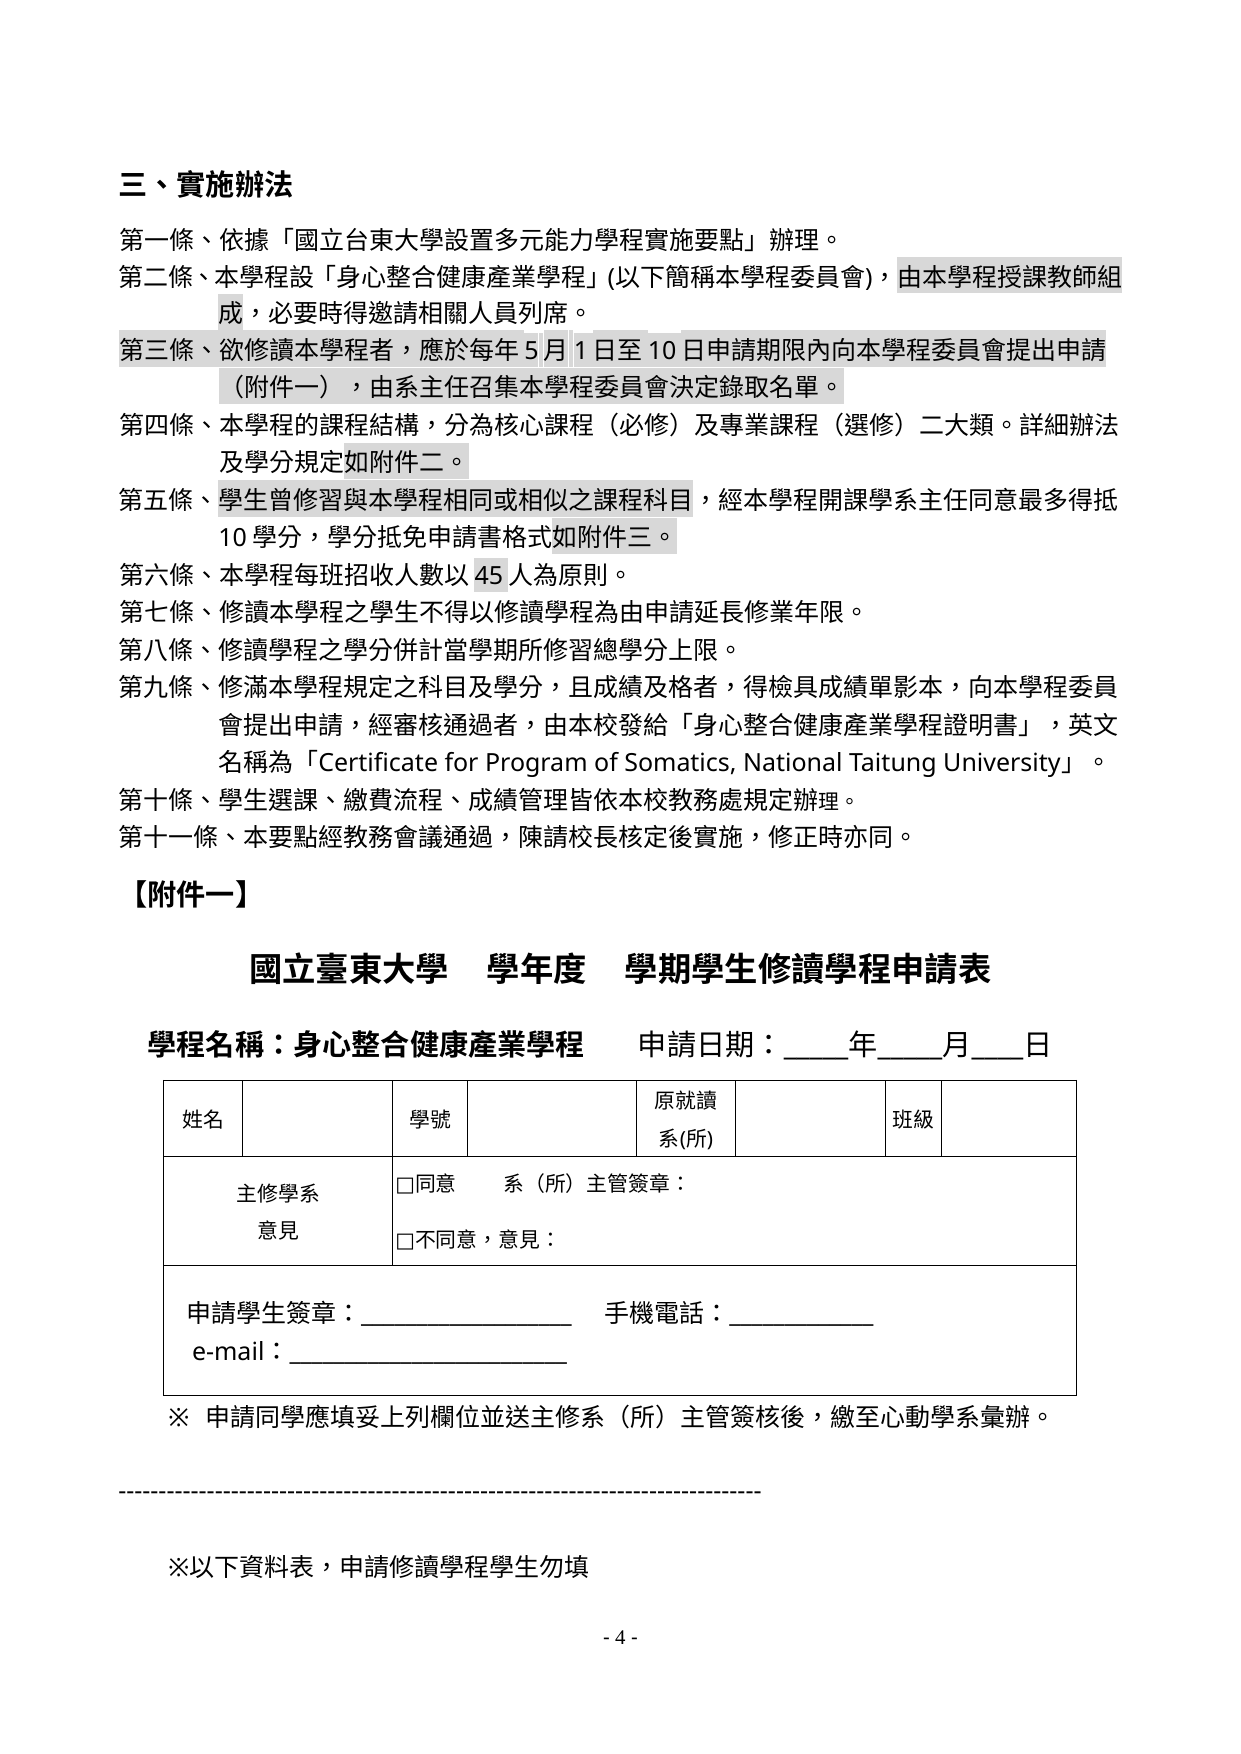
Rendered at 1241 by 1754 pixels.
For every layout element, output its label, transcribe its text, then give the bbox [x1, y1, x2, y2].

text 第八條、修讀學程之學分併計當學期所修習總學分上限。 [118, 630, 1122, 667]
text 第四條、本學程的課程結構，分為核心課程（必修）及專業課程（選修）二大類。詳細辦法及學分規定如附件二。 [119, 405, 1122, 480]
text 【附件一】 [118, 855, 1122, 930]
text 第六條、本學程每班招收人數以45人為原則。 [119, 555, 1122, 592]
text ※以下資料表，申請修讀學程學生勿填 [118, 1546, 1122, 1584]
text 第十一條、本要點經教務會議通過，陳請校長核定後實施，修正時亦同。 [118, 817, 1122, 855]
table_cell 申請學生簽章：___________________ 手機電話：_____________ e-mail：_________________________ [164, 1266, 1076, 1395]
table_header 姓名 [164, 1081, 242, 1156]
text 第五條、學生曾修習與本學程相同或相似之課程科目，經本學程開課學系主任同意最多得抵10學分，學分抵免申請書格式如附件三。 [118, 480, 1122, 555]
table_header 班級 [886, 1081, 941, 1156]
text 第三條、欲修讀本學程者，應於每年5月1日至10日申請期限內向本學程委員會提出申請（附件一），由系主任召集本學程委員會決定錄取名單。 [119, 330, 1122, 405]
text -------------------------------------------------------------------------------- [118, 1471, 1122, 1509]
text 三、實施辦法 [118, 145, 1122, 220]
text 第九條、修滿本學程規定之科目及學分，且成績及格者，得檢具成績單影本，向本學程委員會提出申請，經審核通過者，由本校發給「身心整合健康產業學程證明書」，英文名稱為「Certificate for Program of Somatics, National Taitung University」。 [118, 667, 1122, 780]
table_header [243, 1081, 392, 1156]
text 國立臺東大學 學年度 學期學生修讀學程申請表 [118, 930, 1122, 1005]
table_cell 主修學系 意見 [164, 1157, 392, 1265]
text 第一條、依據「國立台東大學設置多元能力學程實施要點」辦理。 [119, 220, 1122, 257]
text 第二條、本學程設「身心整合健康產業學程」(以下簡稱本學程委員會)，由本學程授課教師組成，必要時得邀請相關人員列席。 [118, 257, 1122, 330]
table_header [736, 1081, 885, 1156]
text 第七條、修讀本學程之學生不得以修讀學程為由申請延長修業年限。 [119, 592, 1122, 630]
text 學程名稱：身心整合健康產業學程 申請日期：_____年_____月____日 [118, 1005, 1122, 1080]
table_header 學號 [393, 1081, 467, 1156]
table_header [468, 1081, 636, 1156]
list 申請同學應填妥上列欄位並送主修系（所）主管簽核後，繳至心動學系彙辦。 [168, 1396, 1122, 1434]
text 第十條、學生選課、繳費流程、成績管理皆依本校教務處規定辦理。 [118, 780, 1122, 817]
table_header [942, 1081, 1076, 1156]
table_header 原就讀 系(所) [637, 1081, 735, 1156]
table_cell □同意 系（所）主管簽章： □不同意，意見： [393, 1157, 1076, 1265]
